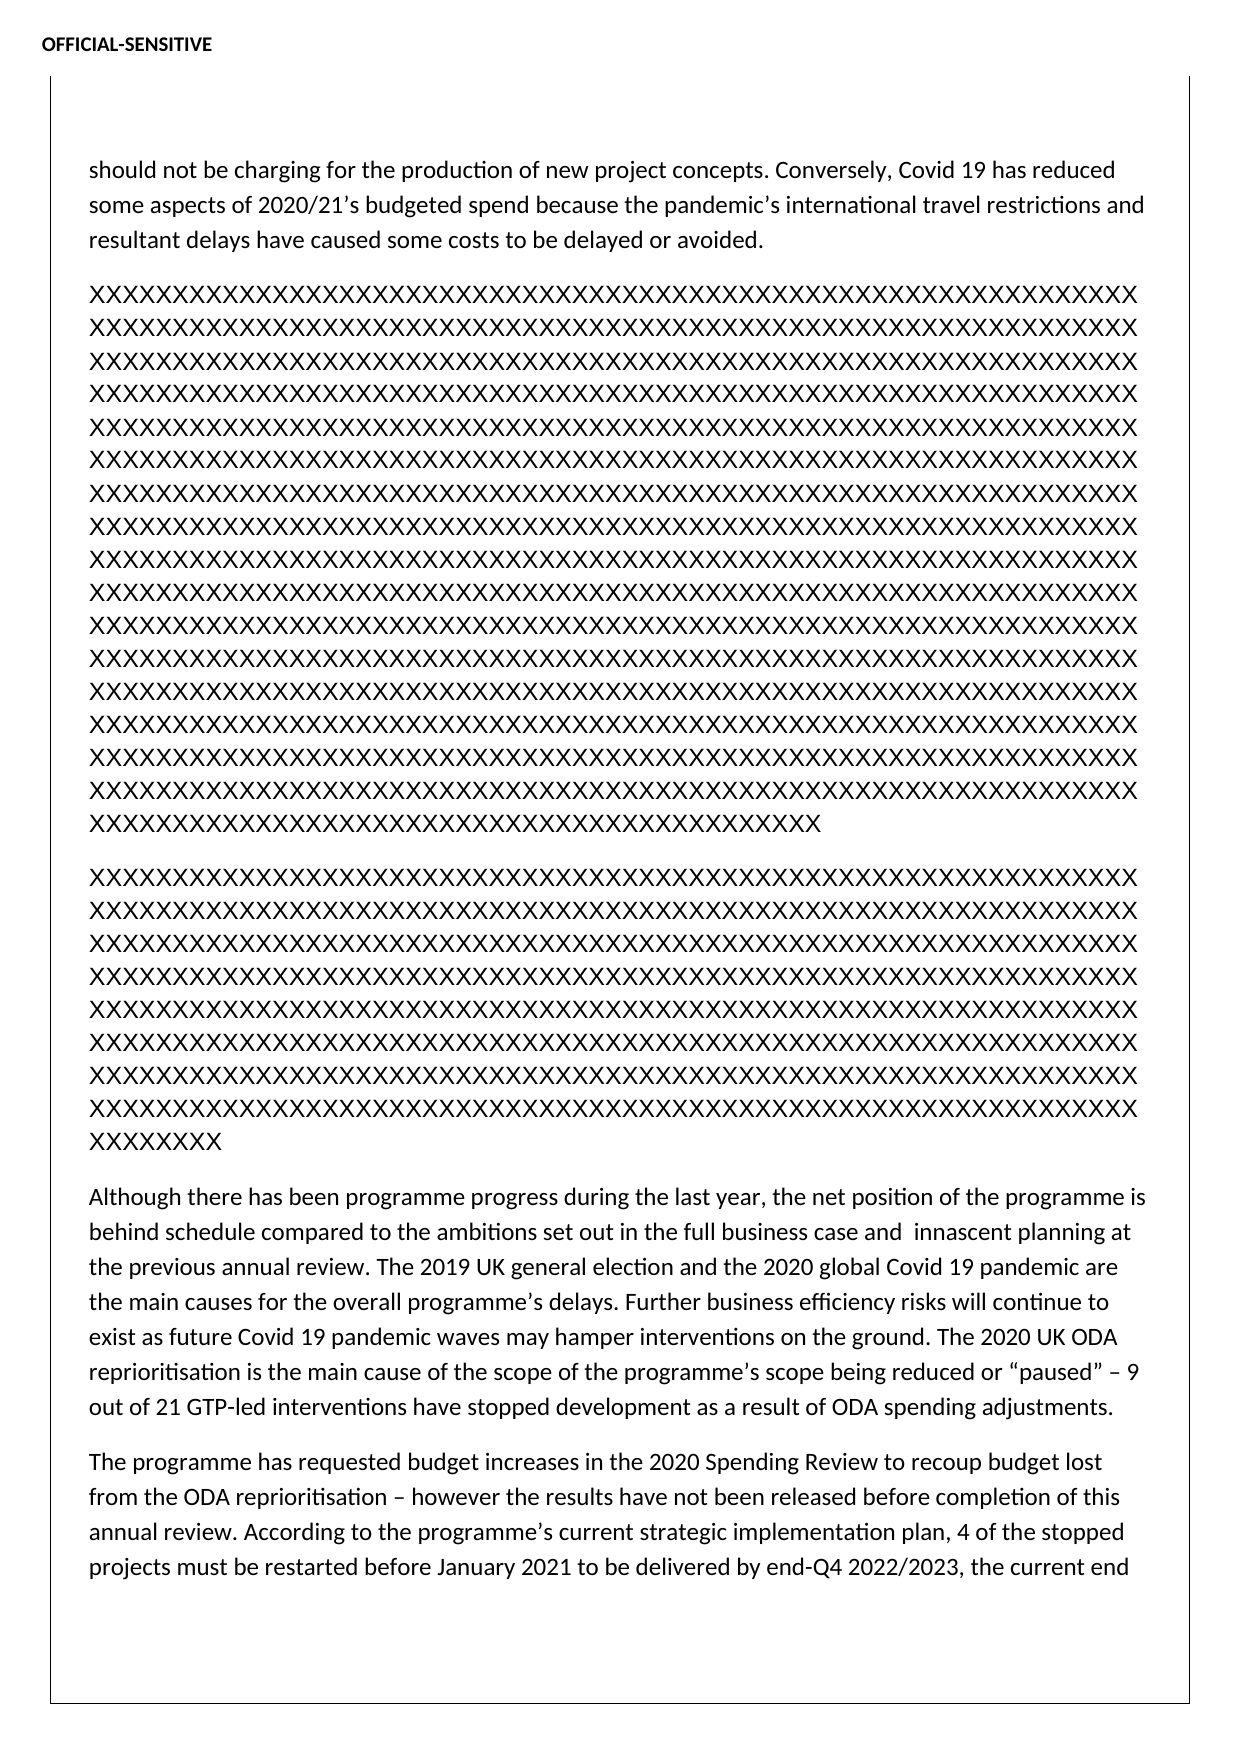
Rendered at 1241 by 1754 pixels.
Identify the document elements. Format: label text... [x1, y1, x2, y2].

text Although there has been programme progress during the last year, the net position of the programme is behind schedule compared to the ambitions set out in the full business case and innascent planning at the previous annual review. The 2019 UK general election and the 2020 global Covid 19 pandemic are the main causes for the overall programme’s delays. Further business efficiency risks will continue to exist as future Covid 19 pandemic waves may hamper interventions on the ground. The 2020 UK ODA reprioritisation is the main cause of the scope of the programme’s scope being reduced or “paused” – 9 out of 21 GTP-led interventions have stopped development as a result of ODA spending adjustments. [89, 1181, 1152, 1421]
text should not be charging for the production of new project concepts. Conversely, Covid 19 has reduced some aspects of 2020/21’s budgeted spend because the pandemic’s international travel restrictions and resultant delays have caused some costs to be delayed or avoided. [89, 154, 1152, 255]
text The programme has requested budget increases in the 2020 Spending Review to recoup budget lost from the ODA reprioritisation – however the results have not been released before completion of this annual review. According to the programme’s current strategic implementation plan, 4 of the stopped projects must be restarted before January 2021 to be delivered by end-Q4 2022/2023, the current end [89, 1446, 1152, 1582]
text XXXXXXXXXXXXXXXXXXXXXXXXXXXXXXXXXXXXXXXXXXXXXXXXXXXXXXXXXXXXXXXXXXXXXXXXXXXXXXXXXXXXXXXXXXXXXXXXXXXXXXXXXXXXXXXXXXXXXXXXXXXXXXXXXXXXXXXXXXXXXXXXXXXXXXXXXXXXXXXXXXXXXXXXXXXXXXXXXXXXXXXXXXXXXXXXXXXXXXXXXXXXXXXXXXXXXXXXXXXXXXXXXXXXXXXXXXXXXXXXXXXXXXXXXXXXXXXXXXXXXXXXXXXXXXXXXXXXXXXXXXXXXXXXXXXXXXXXXXXXXXXXXXXXXXXXXXXXXXXXXXXXXXXXXXXXXXXXXXXXXXXXXXXXXXXXXXXXXXXXXXXXXXXXXXXXXXXXXXXXXXXXXXXXXXXXXXXXXXXXXXXXXXXXXXXXXXXXXXXXXXXXXXXXXXXXXXXXXXXXXXXXXXXXXXXXXXXXXXXXXXXXXXXXXXXXXXXXXXXXXXXXXXXXXXXXXXXXXXXXXXXXXXXXXXXXXXXXXXXXXXXXXXXXXXXXXXXXXXXXXXXXXXXXXXXXXXXXXXXXXXXXXXXXXXXXXXXXXXXXXXXXXXXXXXXXXXXXXXXXXXXXXXXXXXXXXXXXXXXXXXXXXXXXXXXXXXXXXXXXXXXXXXXXXXXXXXXXXXXXXXXXXXXXXXXXXXXXXXXXXXXXXXXXXXXXXXXXXXXXXXXXXXXXXXXXXXXXXXXXXXXXXXXXXXXXXXXXXXXXXXXXXXXXXXXXXXXXXXXXXXXXXXXXXXXXXXXXXXXXXXXXXXXXXXXXXXXXXXXXXXXXXXXXXXXXXXXXXXXXXXXXXXXXXXXXXXXXXXXXXXXXXXXXXXXXXXXXXXXXXXXXXXXXXXXXXXXXXXXXXXXXXXXXXXXXXXXXXXXXXXXXXXXXXXXXXXXXXXXXXXXXXXXXXXXXXXXXXXXXXXXXXXXXXXXXXXXXXXXXXXXXXXXXXXXXXXXXXXXXXXXXXXXXXXXXXXXXXXXXXXXXXXXXXXXXXXXXXXXXXXXXXXXXXXXXXXXXXXXXXXXXXXXXXXXX [89, 280, 1152, 837]
text XXXXXXXXXXXXXXXXXXXXXXXXXXXXXXXXXXXXXXXXXXXXXXXXXXXXXXXXXXXXXXXXXXXXXXXXXXXXXXXXXXXXXXXXXXXXXXXXXXXXXXXXXXXXXXXXXXXXXXXXXXXXXXXXXXXXXXXXXXXXXXXXXXXXXXXXXXXXXXXXXXXXXXXXXXXXXXXXXXXXXXXXXXXXXXXXXXXXXXXXXXXXXXXXXXXXXXXXXXXXXXXXXXXXXXXXXXXXXXXXXXXXXXXXXXXXXXXXXXXXXXXXXXXXXXXXXXXXXXXXXXXXXXXXXXXXXXXXXXXXXXXXXXXXXXXXXXXXXXXXXXXXXXXXXXXXXXXXXXXXXXXXXXXXXXXXXXXXXXXXXXXXXXXXXXXXXXXXXXXXXXXXXXXXXXXXXXXXXXXXXXXXXXXXXXXXXXXXXXXXXXXXXXXXXXXXXXXXXXXXXXXXXXXXXXXXXXXXXXXXXXXXXXXXXXXXXXXXXXXXXXXXXXXXXXXXXXXXXXXXXXXXXXXXXXXX [89, 863, 1152, 1156]
